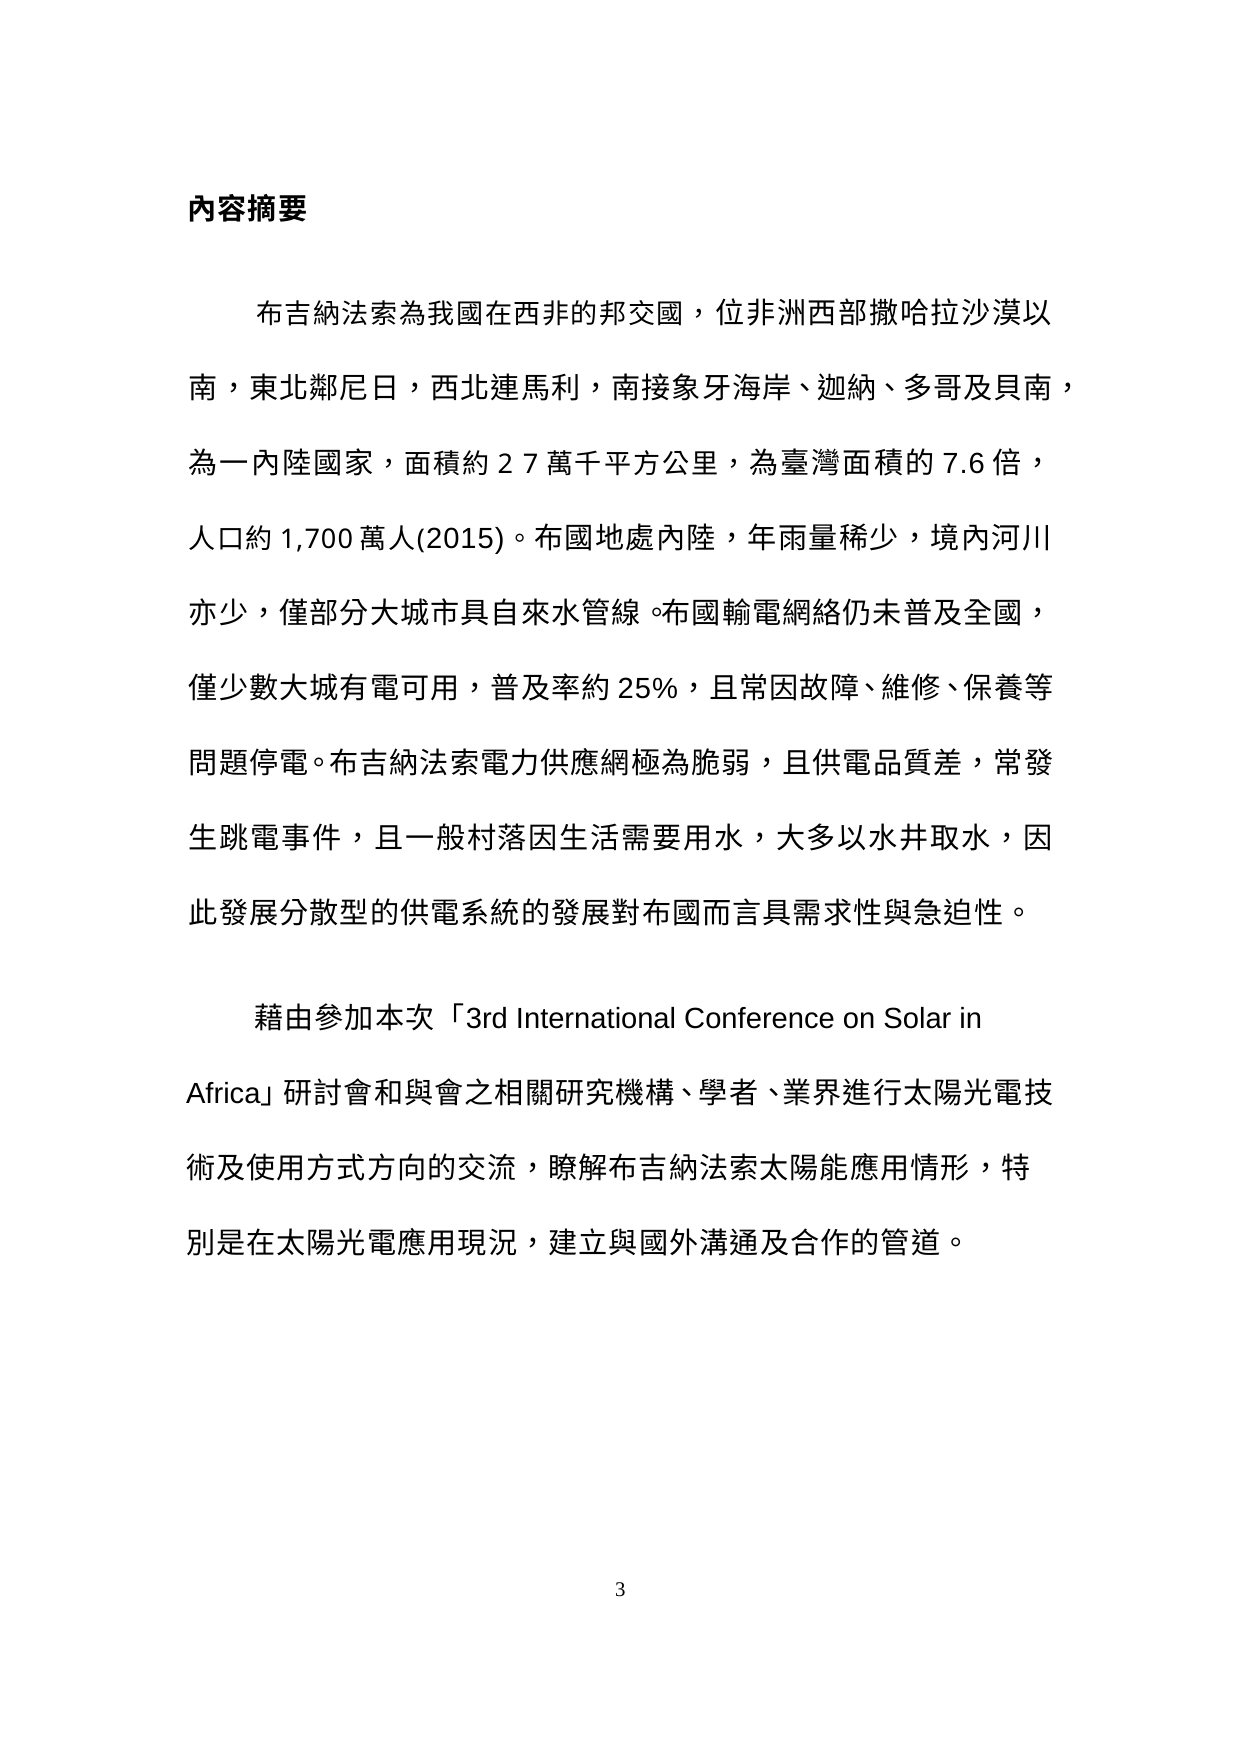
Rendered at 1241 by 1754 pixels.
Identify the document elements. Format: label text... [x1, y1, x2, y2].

text 布吉納法索為我國在西非的邦交國，位非洲西部撒哈拉沙漠以南，東北鄰尼日，西北連馬利，南接象牙海岸、迦納、多哥及貝南，為一內陸國家，面積約2 7萬千平方公里，為臺灣面積的7.6倍，人口約1,700萬人(2015)。布國地處內陸，年雨量稀少，境內河川亦少，僅部分大城市具自來水管線。布國輸電網絡仍未普及全國，僅少數大城有電可用，普及率約25%，且常因故障、維修、保養等問題停電。布吉納法索電力供應網極為脆弱，且供電品質差，常發生跳電事件，且一般村落因生活需要用水，大多以水井取水，因此發展分散型的供電系統的發展對布國而言具需求性與急迫性。 [189, 274, 1053, 949]
text 藉由參加本次「3rd International Conference on Solar in Africa」研討會和與會之相關研究機構、學者、業界進行太陽光電技術及使用方式方向的交流，瞭解布吉納法索太陽能應用情形，特別是在太陽光電應用現況，建立與國外溝通及合作的管道。 [186, 978, 1053, 1278]
text 內容摘要 [187, 169, 1053, 244]
